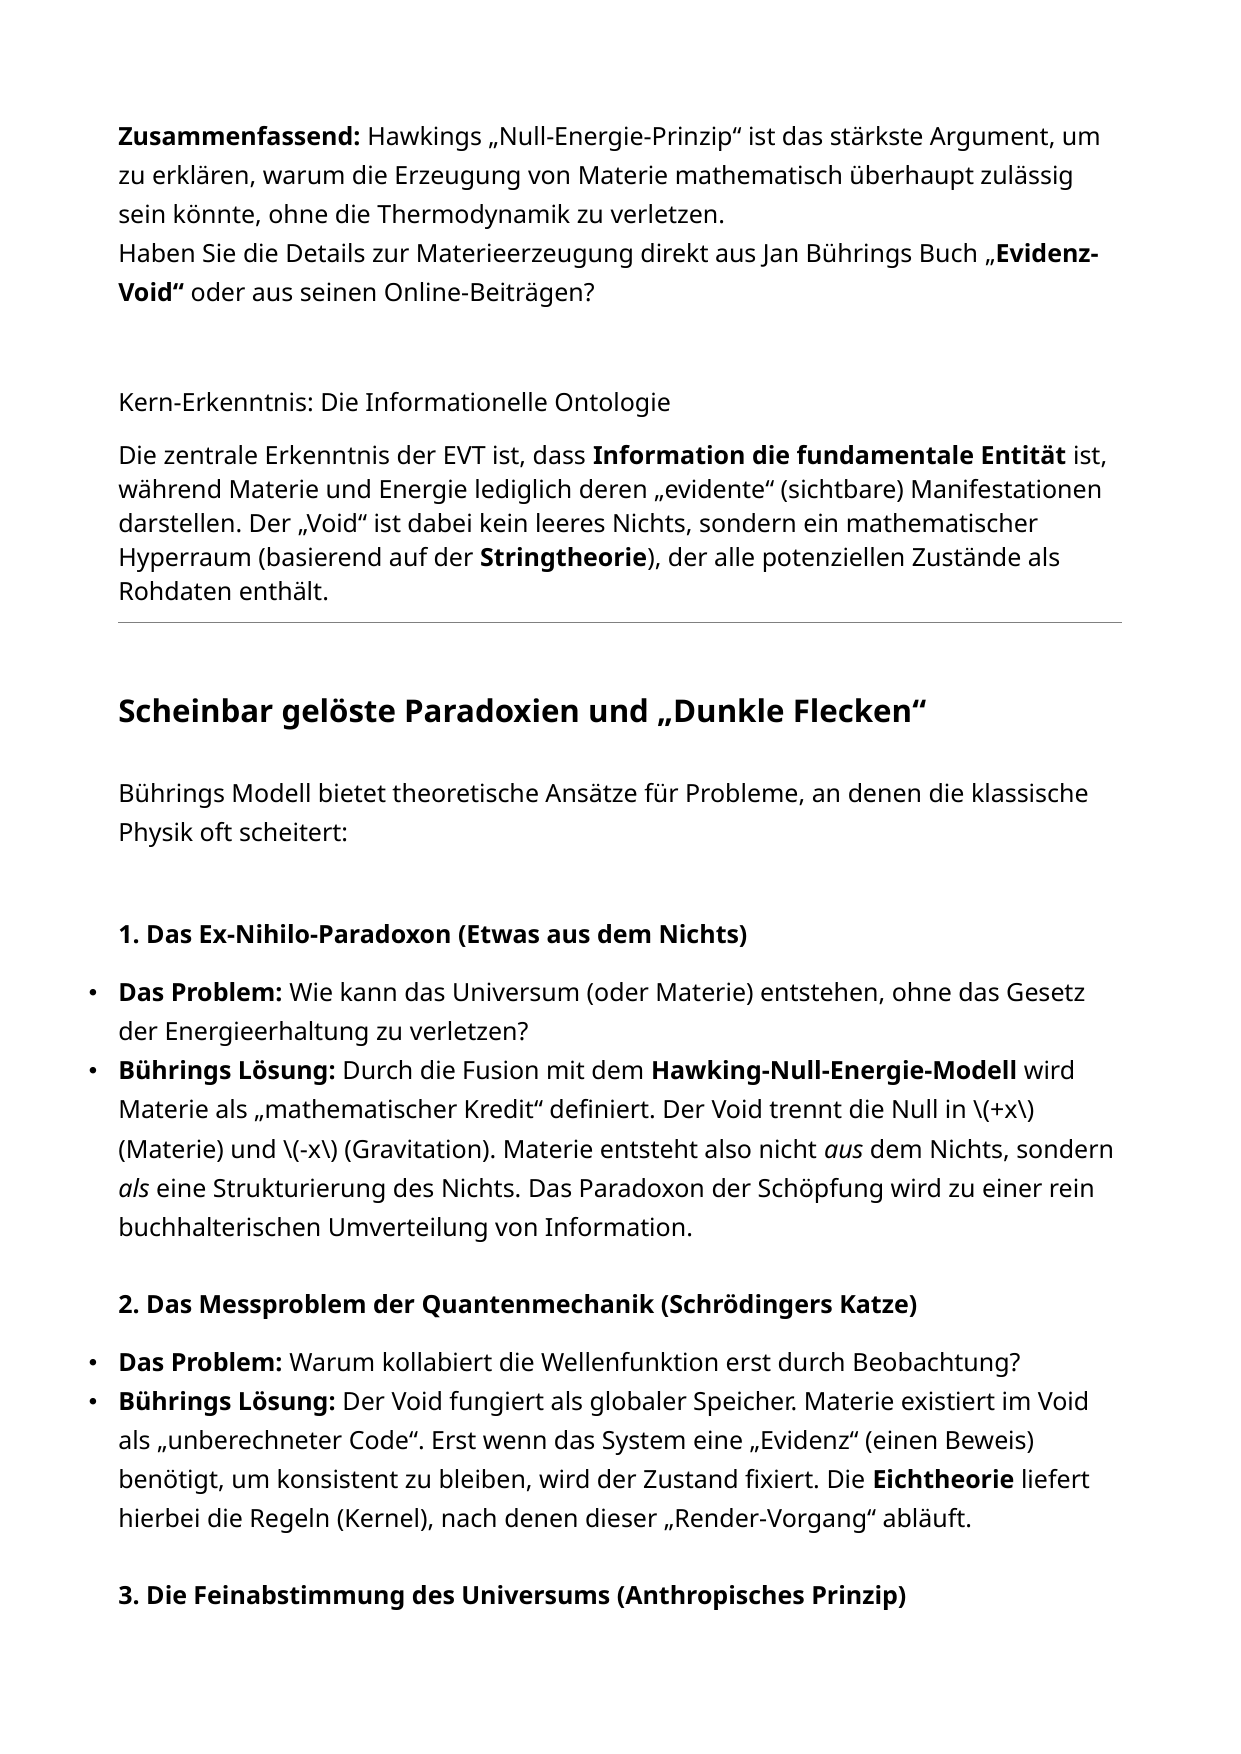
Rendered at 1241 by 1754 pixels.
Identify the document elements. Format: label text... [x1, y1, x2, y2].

text 3. Die Feinabstimmung des Universums (Anthropisches Prinzip) [118, 1577, 1122, 1612]
text 1. Das Ex-Nihilo-Paradoxon (Etwas aus dem Nichts) [118, 917, 1122, 951]
list Bührings Lösung: Der Void fungiert als globaler Speicher. Materie existiert im Void als „unberechneter Code“. Erst wenn das System eine „Evidenz“ (einen Beweis) benötigt, um konsistent zu bleiben, wird der Zustand fixiert. Die Eichtheorie liefert hierbei die Regeln (Kernel), nach denen dieser „Render-Vorgang“ abläuft. [118, 1383, 1122, 1535]
text Bührings Modell bietet theoretische Ansätze für Probleme, an denen die klassische Physik oft scheitert: [118, 776, 1122, 849]
list Bührings Lösung: Durch die Fusion mit dem Hawking-Null-Energie-Modell wird Materie als „mathematischer Kredit“ definiert. Der Void trennt die Null in \(+x\) (Materie) und \(-x\) (Gravitation). Materie entsteht also nicht aus dem Nichts, sondern als eine Strukturierung des Nichts. Das Paradoxon der Schöpfung wird zu einer rein buchhalterischen Umverteilung von Information. [118, 1053, 1122, 1244]
list Das Problem: Warum kollabiert die Wellenfunktion erst durch Beobachtung? [118, 1344, 1122, 1378]
text Scheinbar gelöste Paradoxien und „Dunkle Flecken“ [118, 689, 1122, 732]
list Das Problem: Wie kann das Universum (oder Materie) entstehen, ohne das Gesetz der Energieerhaltung zu verletzen? [118, 974, 1122, 1048]
text Zusammenfassend: Hawkings „Null-Energie-Prinzip“ ist das stärkste Argument, um zu erklären, warum die Erzeugung von Materie mathematisch überhaupt zulässig sein könnte, ohne die Thermodynamik zu verletzen. [118, 118, 1122, 231]
text Kern-Erkenntnis: Die Informationelle Ontologie [118, 384, 1122, 418]
text 2. Das Messproblem der Quantenmechanik (Schrödingers Katze) [118, 1286, 1122, 1320]
text Die zentrale Erkenntnis der EVT ist, dass Information die fundamentale Entität ist, während Materie und Energie lediglich deren „evidente“ (sichtbare) Manifestationen darstellen. Der „Void“ ist dabei kein leeres Nichts, sondern ein mathematischer Hyperraum (basierend auf der Stringtheorie), der alle potenziellen Zustände als Rohdaten enthält. [118, 437, 1122, 608]
text Haben Sie die Details zur Materieerzeugung direkt aus Jan Bührings Buch „Evidenz-Void“ oder aus seinen Online-Beiträgen? [118, 236, 1122, 309]
